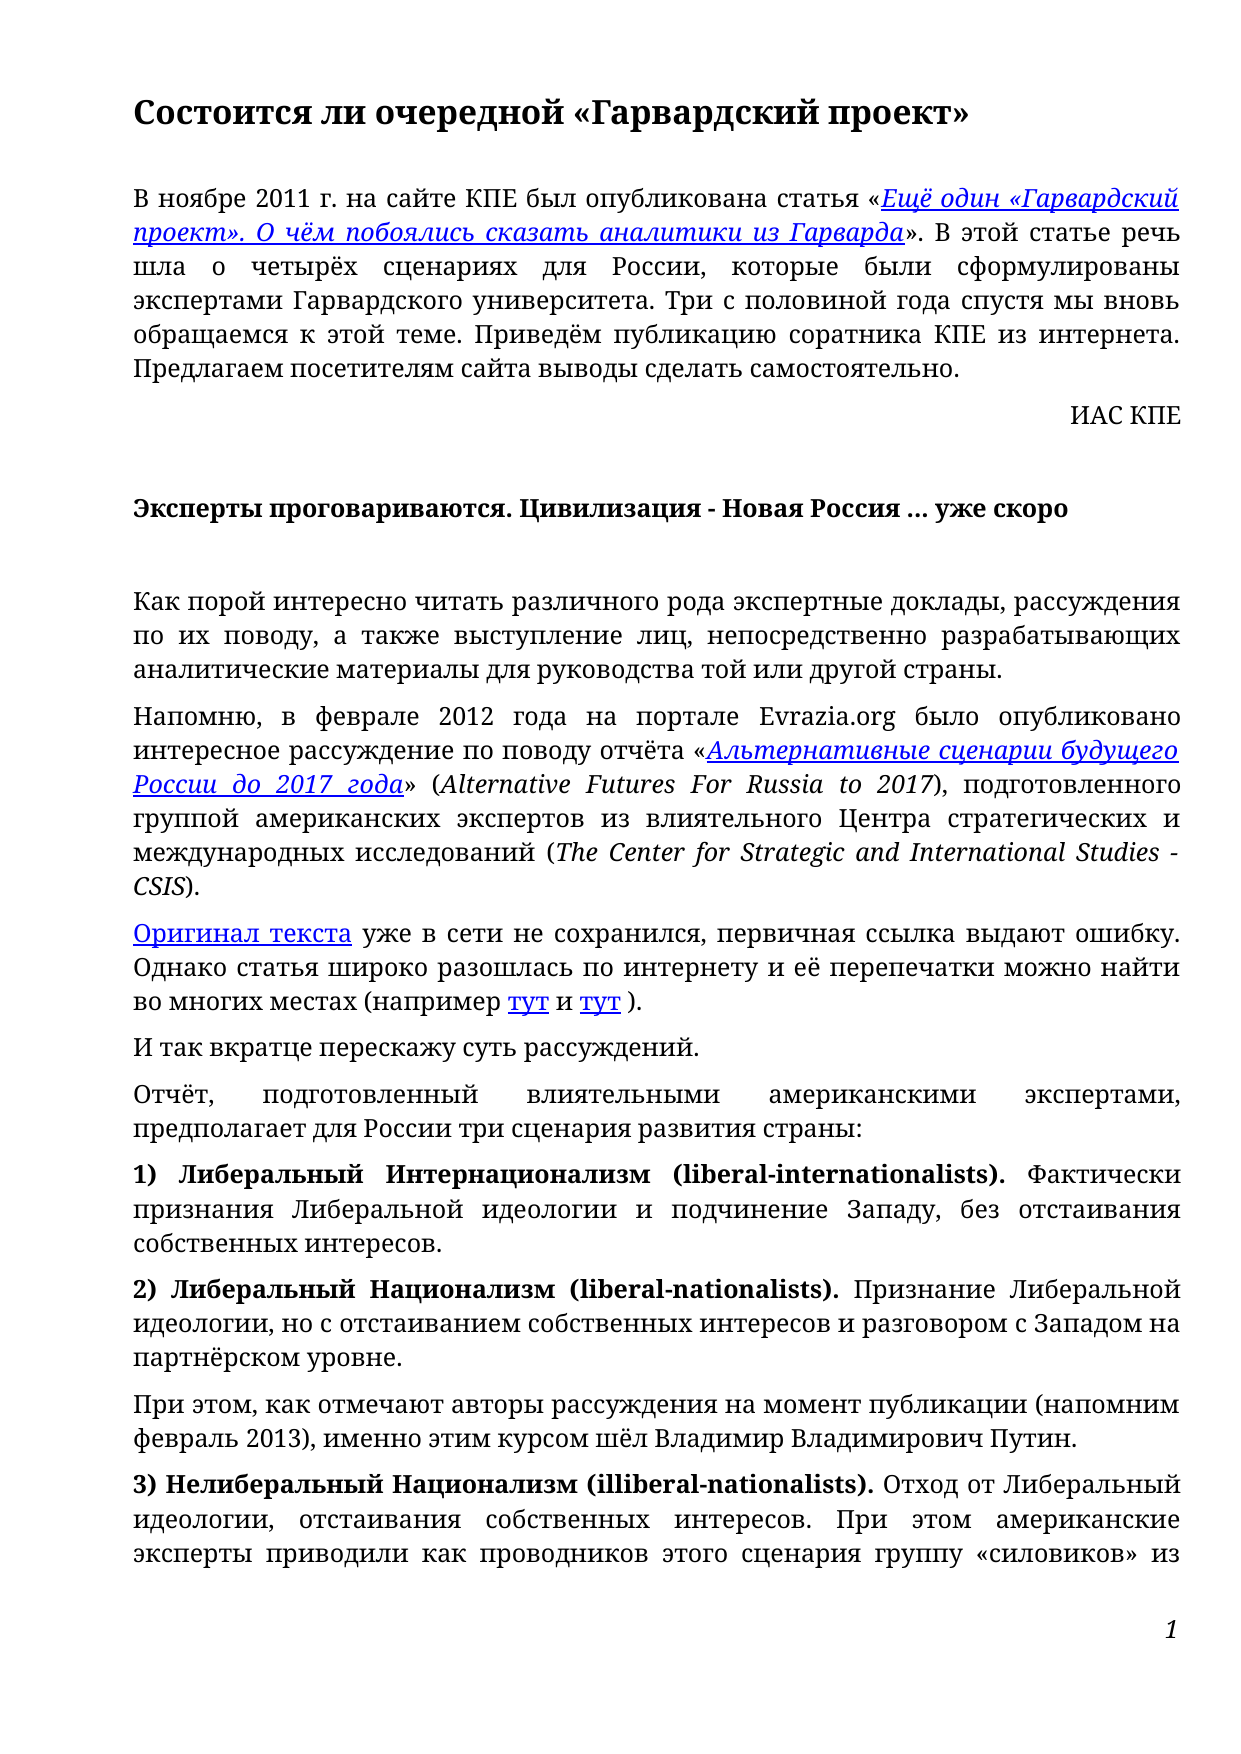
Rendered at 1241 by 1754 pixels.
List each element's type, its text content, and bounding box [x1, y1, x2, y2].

text 3) Нелиберальный Национализм (illiberal-nationalists). Отход от Либеральный идеологии, отстаивания собственных интересов. При этом американские эксперты приводили как проводников этого сценария группу «силовиков» из [133, 1467, 1181, 1569]
text Оригинал текста уже в сети не сохранился, первичная ссылка выдают ошибку. Однако статья широко разошлась по интернету и её перепечатки можно найти во многих местах (например тут и тут ). [133, 915, 1181, 1017]
text И так вкратце перескажу суть рассуждений. [133, 1030, 1181, 1064]
text ИАС КПЕ [133, 397, 1181, 432]
text 2) Либеральный Национализм (liberal-nationalists). Признание Либеральной идеологии, но с отстаиванием собственных интересов и разговором с Западом на партнёрском уровне. [133, 1272, 1181, 1374]
text При этом, как отмечают авторы рассуждения на момент публикации (напомним февраль 2013), именно этим курсом шёл Владимир Владимирович Путин. [133, 1387, 1181, 1455]
subtitle Эксперты проговариваются. Цивилизация - Новая Россия ... уже скоро [133, 491, 1181, 525]
text Отчёт, подготовленный влиятельными американскими экспертами, предполагает для России три сценария развития страны: [133, 1077, 1181, 1145]
text В ноябре 2011 г. на сайте КПЕ был опубликована статья «Ещё один «Гарвардский проект». О чём побоялись сказать аналитики из Гарварда». В этой статье речь шла о четырёх сценариях для России, которые были сформулированы экспертами Гарвардского университета. Три с половиной года спустя мы вновь обращаемся к этой теме. Приведём публикацию соратника КПЕ из интернета. Предлагаем посетителям сайта выводы сделать самостоятельно. [133, 181, 1181, 385]
text 1) Либеральный Интернационализм (liberal-internationalists). Фактически признания Либеральной идеологии и подчинение Западу, без отстаивания собственных интересов. [133, 1157, 1181, 1259]
text Как порой интересно читать различного рода экспертные доклады, рассуждения по их поводу, а также выступление лиц, непосредственно разрабатывающих аналитические материалы для руководства той или другой страны. [133, 584, 1181, 686]
subtitle Состоится ли очередной «Гарвардский проект» [133, 89, 1181, 134]
text Напомню, в феврале 2012 года на портале Evrazia.org было опубликовано интересное рассуждение по поводу отчёта «Альтернативные сценарии будущего России до 2017 года» (Alternative Futures For Russia to 2017), подготовленного группой американских экспертов из влиятельного Центра стратегических и международных исследований (The Center for Strategic and International Studies - СSIS). [133, 698, 1181, 903]
